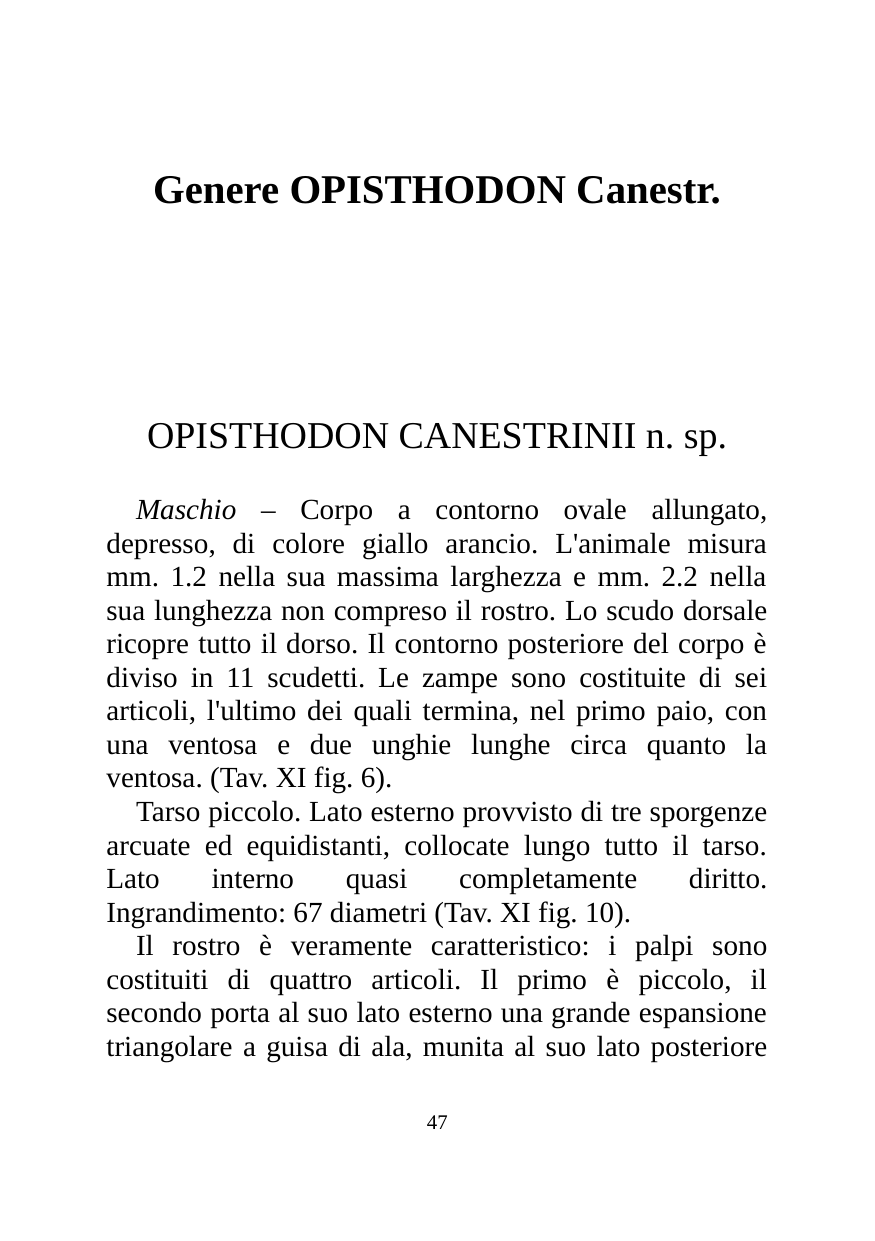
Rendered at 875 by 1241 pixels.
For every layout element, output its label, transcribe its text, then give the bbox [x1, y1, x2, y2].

text Il rostro è veramente caratteristico: i palpi sono costituiti di quattro articoli. Il primo è piccolo, il secondo porta al suo lato esterno una grande espansione triangolare a guisa di ala, munita al suo lato posteriore [106, 928, 768, 1062]
text Tarso piccolo. Lato esterno provvisto di tre sporgenze arcuate ed equidistanti, collocate lungo tutto il tarso. Lato interno quasi completamente diritto. Ingrandimento: 67 diametri (Tav. XI fig. 10). [106, 794, 768, 928]
subtitle Genere OPISTHODON Canestr. [106, 165, 768, 212]
subtitle OPISTHODON CANESTRINII n. sp. [106, 413, 768, 457]
text Maschio – Corpo a contorno ovale allungato, depresso, di colore giallo arancio. L'animale misura mm. 1.2 nella sua massima larghezza e mm. 2.2 nella sua lunghezza non compreso il rostro. Lo scudo dorsale ricopre tutto il dorso. Il contorno posteriore del corpo è diviso in 11 scudetti. Le zampe sono costituite di sei articoli, l'ultimo dei quali termina, nel primo paio, con una ventosa e due unghie lunghe circa quanto la ventosa. (Tav. XI fig. 6). [106, 492, 768, 794]
